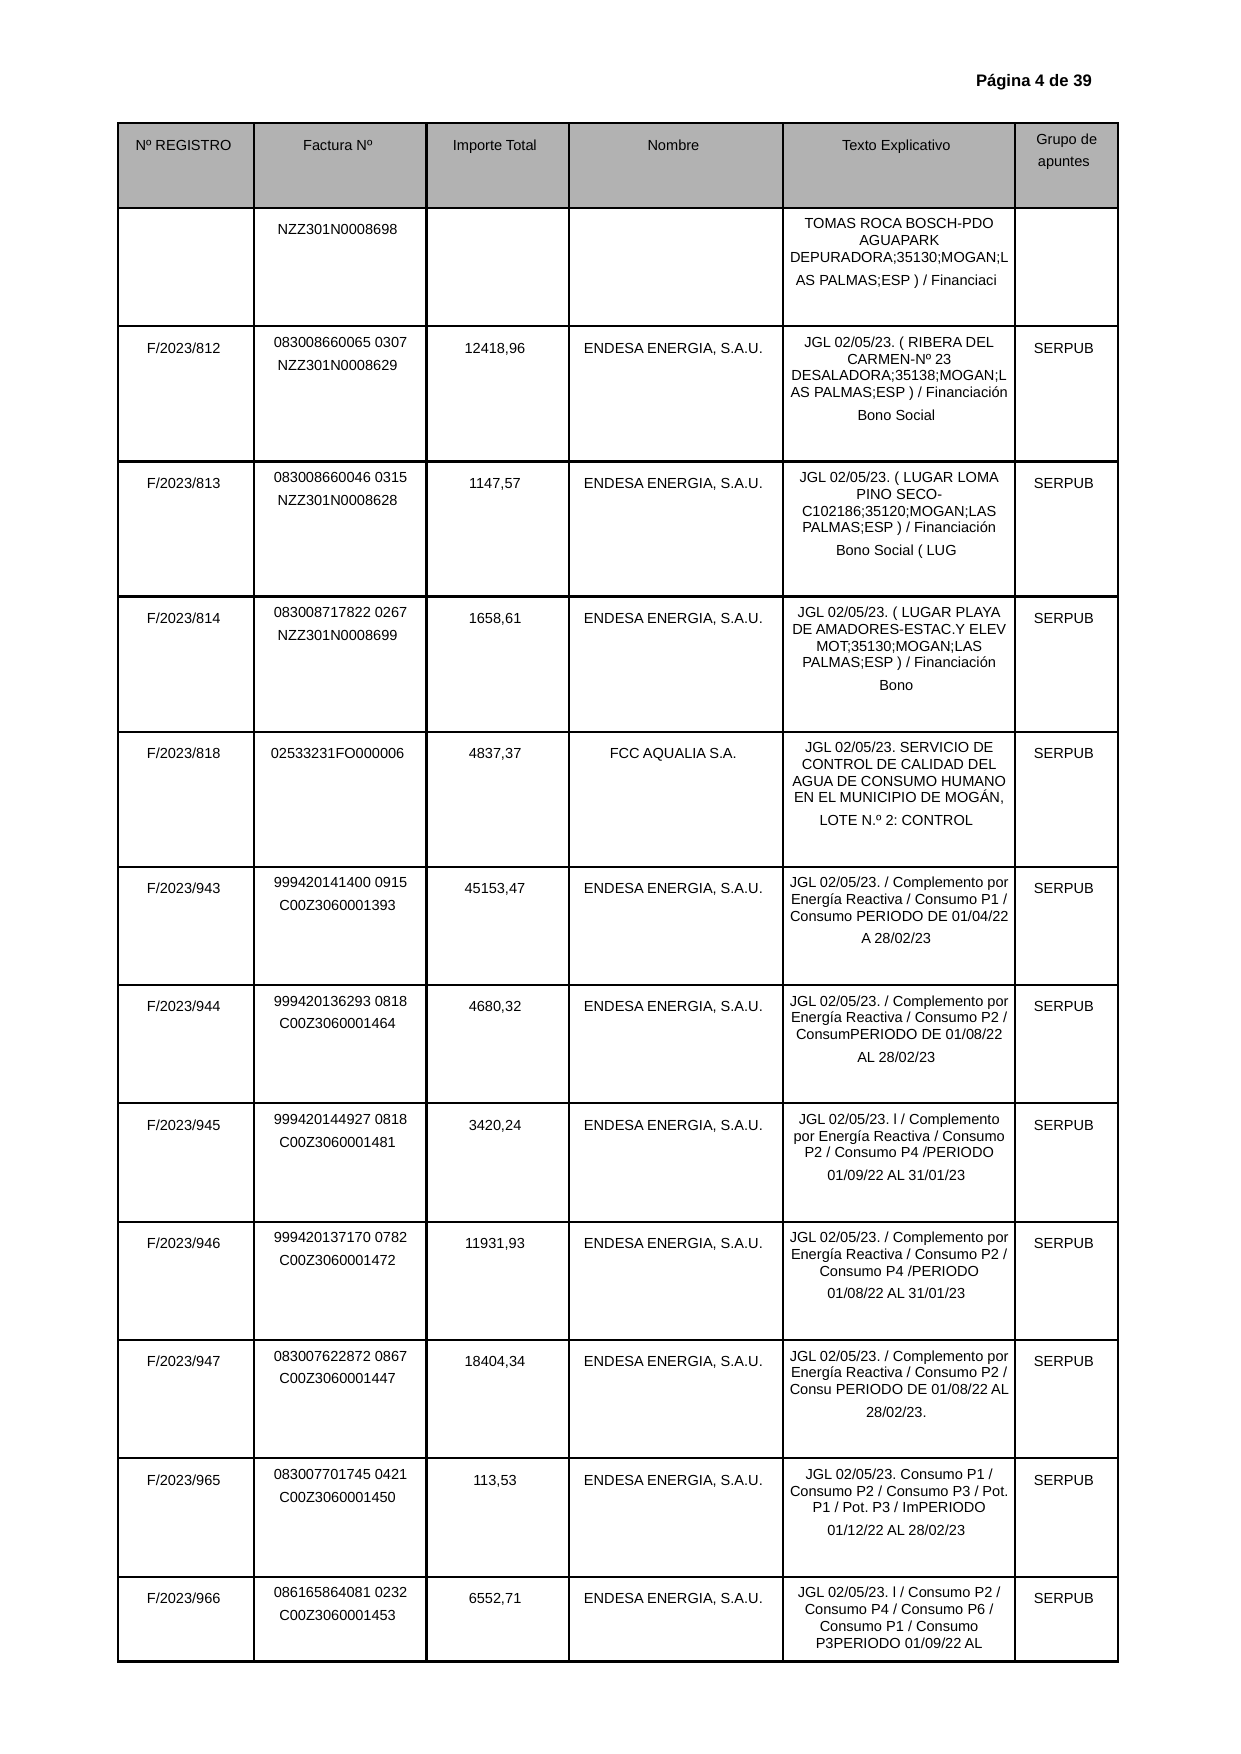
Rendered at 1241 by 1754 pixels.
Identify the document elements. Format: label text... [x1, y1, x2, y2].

table_cell 083007701745 0421 C00Z3060001450 [255, 1459, 425, 1576]
table_cell SERPUB [1016, 598, 1117, 731]
table_cell ENDESA ENERGIA, S.A.U. [570, 1341, 782, 1457]
table_cell F/2023/814 [119, 598, 253, 731]
table_cell SERPUB [1016, 1341, 1117, 1457]
table_cell JGL 02/05/23. l / Consumo P2 / Consumo P4 / Consumo P6 / Consumo P1 / Consumo P3PERIODO 01/09/22 AL [784, 1578, 1014, 1660]
table_cell 999420136293 0818 C00Z3060001464 [255, 986, 425, 1102]
table_header Importe Total [428, 124, 568, 207]
table_cell 113,53 [428, 1459, 568, 1576]
table_cell JGL 02/05/23. ( LUGAR PLAYA DE AMADORES-ESTAC.Y ELEV MOT;35130;MOGAN;LAS PALMAS;ESP ) / Financiación Bono [784, 598, 1014, 731]
table_cell 4680,32 [428, 986, 568, 1102]
table_cell JGL 02/05/23. / Complemento por Energía Reactiva / Consumo P2 / ConsumPERIODO DE 01/08/22 AL 28/02/23 [784, 986, 1014, 1102]
table_cell ENDESA ENERGIA, S.A.U. [570, 327, 782, 460]
table_cell SERPUB [1016, 1578, 1117, 1660]
table_cell F/2023/946 [119, 1223, 253, 1339]
table_cell F/2023/947 [119, 1341, 253, 1457]
table_cell F/2023/944 [119, 986, 253, 1102]
table_header Nombre [570, 124, 782, 207]
table_cell 11931,93 [428, 1223, 568, 1339]
table_cell JGL 02/05/23. SERVICIO DE CONTROL DE CALIDAD DEL AGUA DE CONSUMO HUMANO EN EL MUNICIPIO DE MOGÁN, LOTE N.º 2: CONTROL [784, 733, 1014, 866]
table_cell 999420144927 0818 C00Z3060001481 [255, 1104, 425, 1221]
table_cell JGL 02/05/23. / Complemento por Energía Reactiva / Consumo P2 / Consu PERIODO DE 01/08/22 AL 28/02/23. [784, 1341, 1014, 1457]
table_cell [1016, 209, 1117, 325]
table_cell SERPUB [1016, 733, 1117, 866]
table_cell ENDESA ENERGIA, S.A.U. [570, 463, 782, 595]
table_cell 999420137170 0782 C00Z3060001472 [255, 1223, 425, 1339]
table_cell [119, 209, 253, 325]
table_cell SERPUB [1016, 463, 1117, 595]
table_cell F/2023/813 [119, 463, 253, 595]
table_cell JGL 02/05/23. ( RIBERA DEL CARMEN-Nº 23 DESALADORA;35138;MOGAN;LAS PALMAS;ESP ) / Financiación Bono Social [784, 327, 1014, 460]
table_header Texto Explicativo [784, 124, 1014, 207]
table_cell F/2023/966 [119, 1578, 253, 1660]
table_cell 4837,37 [428, 733, 568, 866]
table_cell JGL 02/05/23. l / Complemento por Energía Reactiva / Consumo P2 / Consumo P4 /PERIODO 01/09/22 AL 31/01/23 [784, 1104, 1014, 1221]
table_cell JGL 02/05/23. / Complemento por Energía Reactiva / Consumo P1 / Consumo PERIODO DE 01/04/22 A 28/02/23 [784, 868, 1014, 984]
table_cell 1147,57 [428, 463, 568, 595]
table_cell SERPUB [1016, 1459, 1117, 1576]
table_cell JGL 02/05/23. Consumo P1 / Consumo P2 / Consumo P3 / Pot. P1 / Pot. P3 / ImPERIODO 01/12/22 AL 28/02/23 [784, 1459, 1014, 1576]
table_cell F/2023/945 [119, 1104, 253, 1221]
table_cell 086165864081 0232 C00Z3060001453 [255, 1578, 425, 1660]
table_cell SERPUB [1016, 1223, 1117, 1339]
table_cell 02533231FO000006 [255, 733, 425, 866]
table_cell ENDESA ENERGIA, S.A.U. [570, 986, 782, 1102]
table_cell SERPUB [1016, 1104, 1117, 1221]
table_cell ENDESA ENERGIA, S.A.U. [570, 1104, 782, 1221]
table_cell [428, 209, 568, 325]
table_cell F/2023/818 [119, 733, 253, 866]
table_header Nº REGISTRO [119, 124, 253, 207]
table_cell FCC AQUALIA S.A. [570, 733, 782, 866]
table_cell 083008717822 0267 NZZ301N0008699 [255, 598, 425, 731]
table_cell ENDESA ENERGIA, S.A.U. [570, 868, 782, 984]
table_cell TOMAS ROCA BOSCH-PDO AGUAPARK DEPURADORA;35130;MOGAN;LAS PALMAS;ESP ) / Financiaci [784, 209, 1014, 325]
table_cell F/2023/943 [119, 868, 253, 984]
table_header Grupo de apuntes [1016, 124, 1117, 207]
table_header Factura Nº [255, 124, 425, 207]
table_cell ENDESA ENERGIA, S.A.U. [570, 1578, 782, 1660]
table_cell ENDESA ENERGIA, S.A.U. [570, 598, 782, 731]
table_cell NZZ301N0008698 [255, 209, 425, 325]
table_cell SERPUB [1016, 868, 1117, 984]
table_cell F/2023/812 [119, 327, 253, 460]
table_cell 083008660046 0315 NZZ301N0008628 [255, 463, 425, 595]
table_cell 083008660065 0307 NZZ301N0008629 [255, 327, 425, 460]
table_cell JGL 02/05/23. ( LUGAR LOMA PINO SECO-C102186;35120;MOGAN;LAS PALMAS;ESP ) / Financiación Bono Social ( LUG [784, 463, 1014, 595]
table_cell ENDESA ENERGIA, S.A.U. [570, 1223, 782, 1339]
table_cell F/2023/965 [119, 1459, 253, 1576]
table_cell 999420141400 0915 C00Z3060001393 [255, 868, 425, 984]
table_cell 45153,47 [428, 868, 568, 984]
table_cell 18404,34 [428, 1341, 568, 1457]
table_cell 1658,61 [428, 598, 568, 731]
table_cell 3420,24 [428, 1104, 568, 1221]
table_cell 083007622872 0867 C00Z3060001447 [255, 1341, 425, 1457]
table_cell ENDESA ENERGIA, S.A.U. [570, 1459, 782, 1576]
table_cell SERPUB [1016, 327, 1117, 460]
table_cell [570, 209, 782, 325]
table_cell 6552,71 [428, 1578, 568, 1660]
table_cell 12418,96 [428, 327, 568, 460]
table_cell SERPUB [1016, 986, 1117, 1102]
table_cell JGL 02/05/23. / Complemento por Energía Reactiva / Consumo P2 / Consumo P4 /PERIODO 01/08/22 AL 31/01/23 [784, 1223, 1014, 1339]
